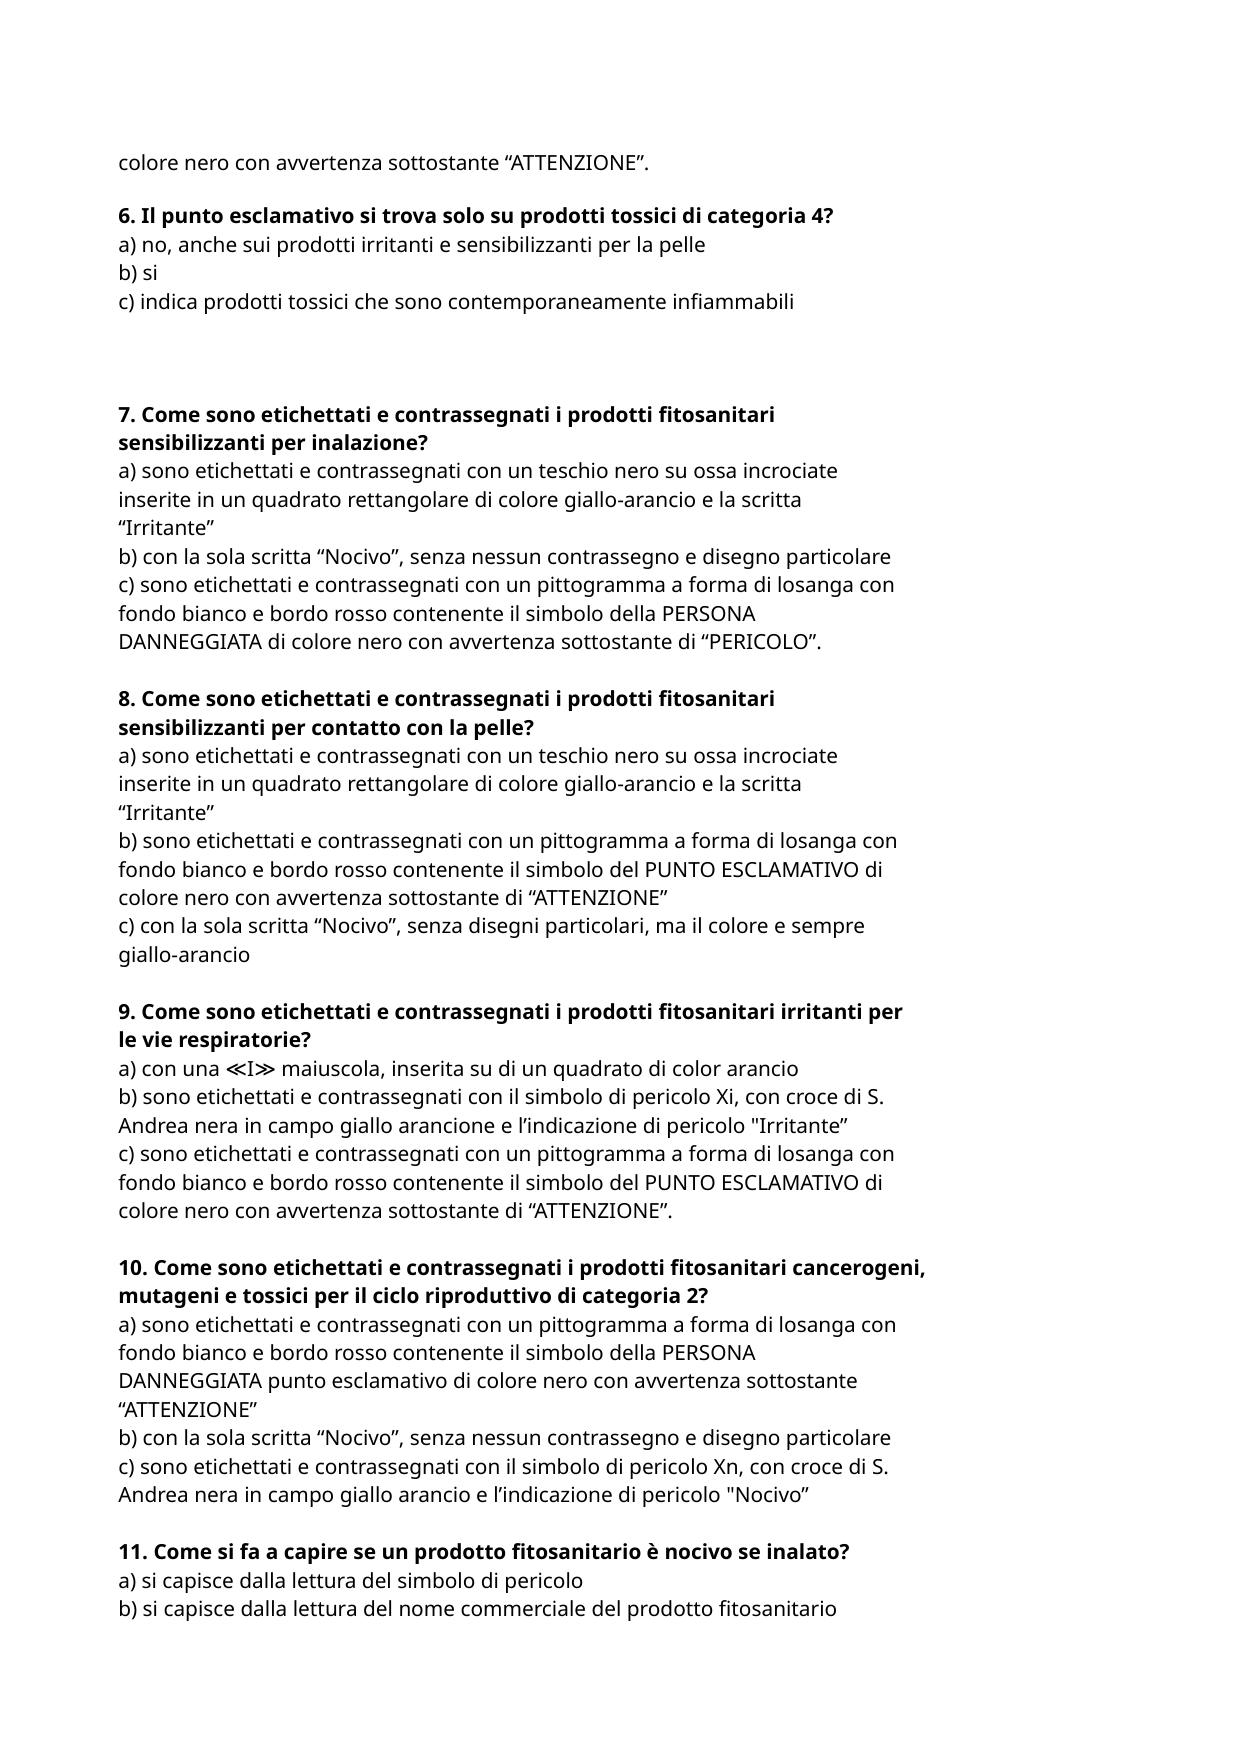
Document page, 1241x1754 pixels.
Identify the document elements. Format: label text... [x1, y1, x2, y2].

text colore nero con avvertenza sottostante di “ATTENZIONE”. [118, 1196, 1122, 1224]
text b) sono etichettati e contrassegnati con il simbolo di pericolo Xi, con croce di S. [118, 1082, 1122, 1111]
text Andrea nera in campo giallo arancione e l’indicazione di pericolo "Irritante” [118, 1111, 1122, 1139]
text 10. Come sono etichettati e contrassegnati i prodotti fitosanitari cancerogeni, [118, 1253, 1122, 1281]
text a) sono etichettati e contrassegnati con un teschio nero su ossa incrociate [118, 741, 1122, 769]
text a) con una ≪I≫ maiuscola, inserita su di un quadrato di color arancio [118, 1054, 1122, 1082]
text c) sono etichettati e contrassegnati con il simbolo di pericolo Xn, con croce di S. [118, 1452, 1122, 1480]
text c) sono etichettati e contrassegnati con un pittogramma a forma di losanga con [118, 1139, 1122, 1168]
text fondo bianco e bordo rosso contenente il simbolo del PUNTO ESCLAMATIVO di [118, 855, 1122, 883]
text 6. Il punto esclamativo si trova solo su prodotti tossici di categoria 4? [118, 202, 1122, 230]
text 8. Come sono etichettati e contrassegnati i prodotti fitosanitari [118, 684, 1122, 713]
text 7. Come sono etichettati e contrassegnati i prodotti fitosanitari [118, 400, 1122, 428]
text le vie respiratorie? [118, 1025, 1122, 1054]
text sensibilizzanti per contatto con la pelle? [118, 713, 1122, 741]
text b) sono etichettati e contrassegnati con un pittogramma a forma di losanga con [118, 826, 1122, 855]
text c) sono etichettati e contrassegnati con un pittogramma a forma di losanga con [118, 570, 1122, 599]
text 9. Come sono etichettati e contrassegnati i prodotti fitosanitari irritanti per [118, 997, 1122, 1025]
text “Irritante” [118, 798, 1122, 826]
text sensibilizzanti per inalazione? [118, 428, 1122, 457]
text 11. Come si fa a capire se un prodotto fitosanitario è nocivo se inalato? [118, 1537, 1122, 1566]
text b) si capisce dalla lettura del nome commerciale del prodotto fitosanitario [118, 1594, 1122, 1623]
text Andrea nera in campo giallo arancio e l’indicazione di pericolo "Nocivo” [118, 1480, 1122, 1509]
text a) sono etichettati e contrassegnati con un pittogramma a forma di losanga con [118, 1310, 1122, 1338]
text DANNEGGIATA punto esclamativo di colore nero con avvertenza sottostante [118, 1367, 1122, 1395]
text giallo-arancio [118, 940, 1122, 968]
text c) indica prodotti tossici che sono contemporaneamente infiammabili [118, 287, 1122, 315]
text fondo bianco e bordo rosso contenente il simbolo del PUNTO ESCLAMATIVO di [118, 1168, 1122, 1196]
text DANNEGGIATA di colore nero con avvertenza sottostante di “PERICOLO”. [118, 627, 1122, 656]
text b) con la sola scritta “Nocivo”, senza nessun contrassegno e disegno particolare [118, 542, 1122, 570]
text mutageni e tossici per il ciclo riproduttivo di categoria 2? [118, 1281, 1122, 1310]
text colore nero con avvertenza sottostante “ATTENZIONE”.Il corretto impiego dei prodotti fitosanitari Pag. 24 di 3 [118, 148, 1122, 202]
text c) con la sola scritta “Nocivo”, senza disegni particolari, ma il colore e sempre [118, 912, 1122, 940]
text b) con la sola scritta “Nocivo”, senza nessun contrassegno e disegno particolare [118, 1423, 1122, 1452]
text fondo bianco e bordo rosso contenente il simbolo della PERSONA [118, 1338, 1122, 1367]
text b) si [118, 258, 1122, 287]
text a) si capisce dalla lettura del simbolo di pericolo [118, 1566, 1122, 1594]
text colore nero con avvertenza sottostante di “ATTENZIONE” [118, 883, 1122, 912]
text a) sono etichettati e contrassegnati con un teschio nero su ossa incrociate [118, 457, 1122, 485]
text “ATTENZIONE” [118, 1395, 1122, 1423]
text “Irritante” [118, 513, 1122, 542]
text inserite in un quadrato rettangolare di colore giallo-arancio e la scritta [118, 769, 1122, 798]
text fondo bianco e bordo rosso contenente il simbolo della PERSONA [118, 599, 1122, 627]
text a) no, anche sui prodotti irritanti e sensibilizzanti per la pelle [118, 230, 1122, 258]
text inserite in un quadrato rettangolare di colore giallo-arancio e la scritta [118, 485, 1122, 513]
